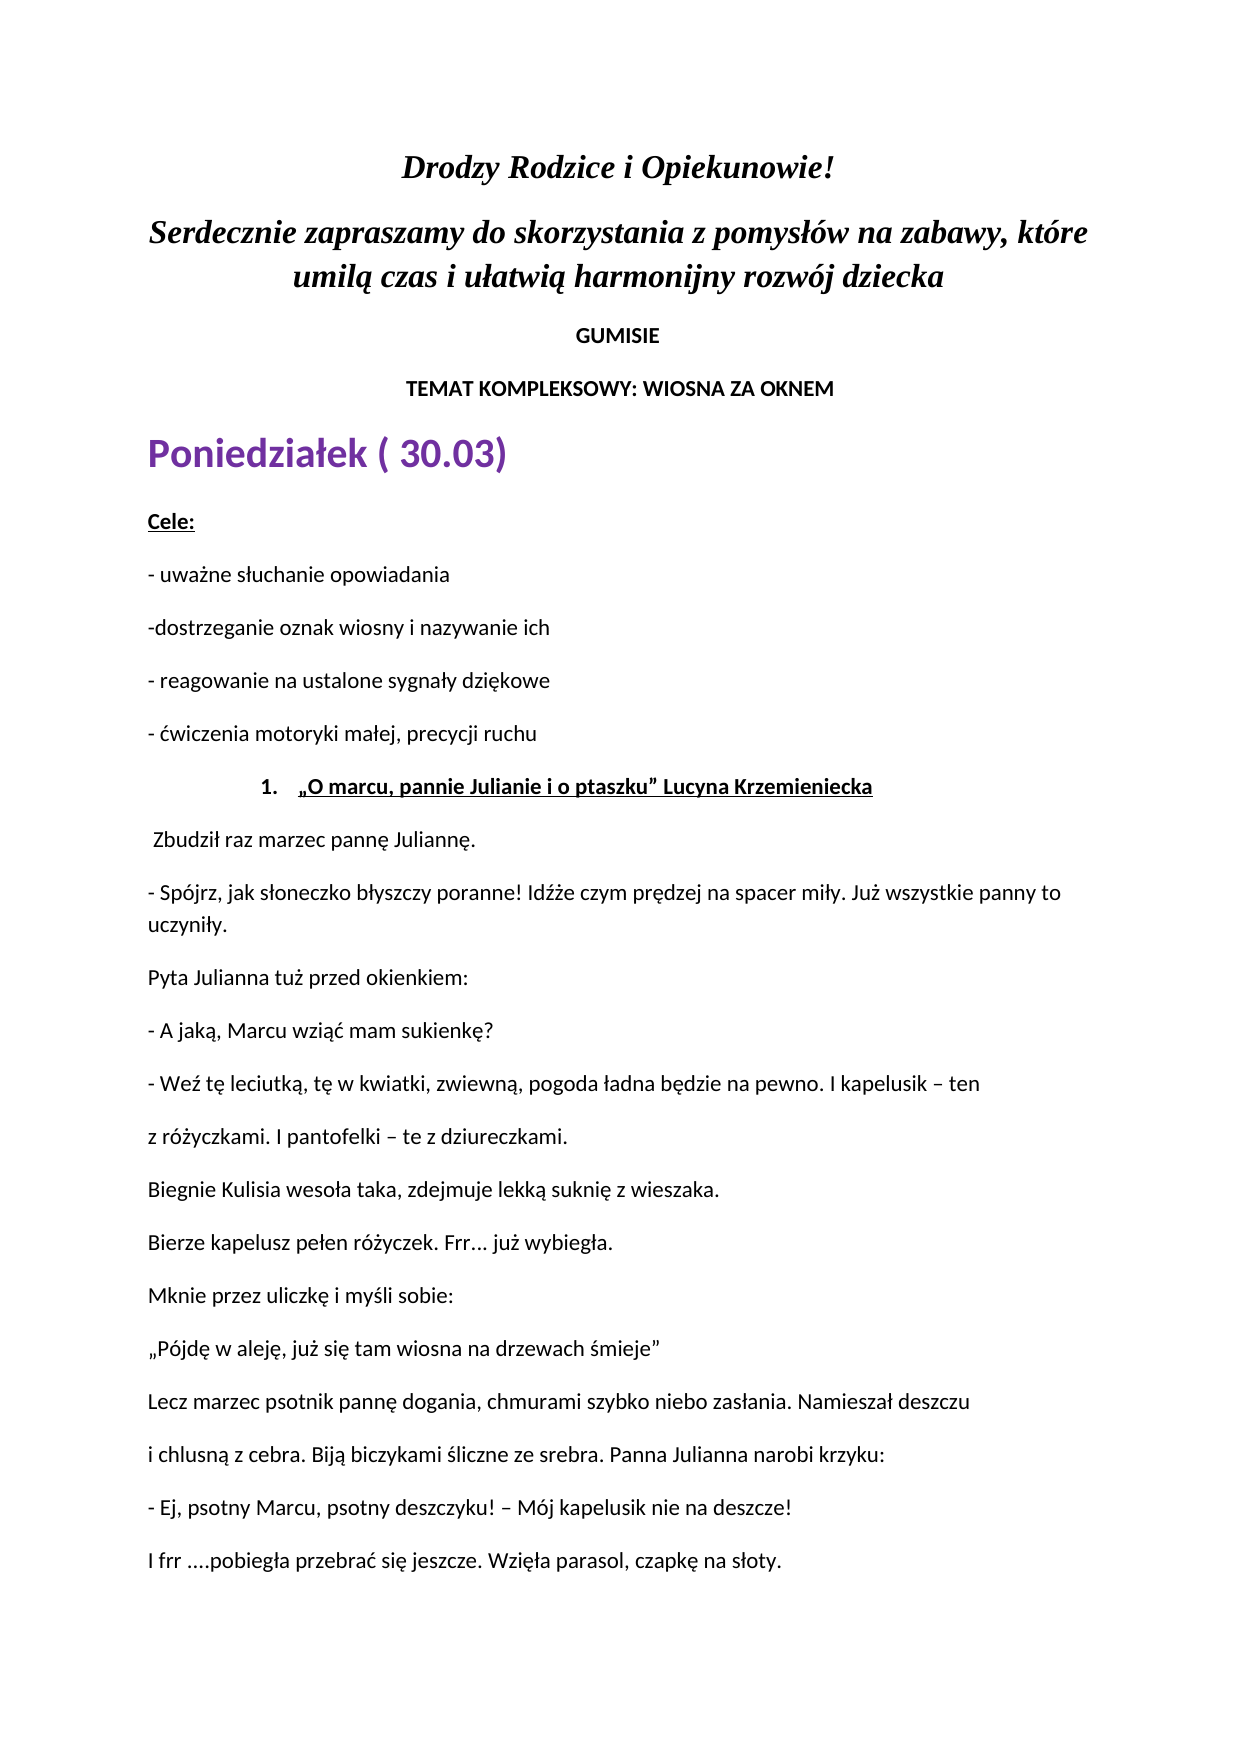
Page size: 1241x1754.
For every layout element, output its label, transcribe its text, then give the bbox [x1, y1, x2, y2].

text i chlusną z cebra. Biją biczykami śliczne ze srebra. Panna Julianna narobi krzyku: [148, 1440, 1093, 1468]
list „O marcu, pannie Julianie i o ptaszku” Lucyna Krzemieniecka [260, 772, 1093, 800]
text Biegnie Kulisia wesoła taka, zdejmuje lekką suknię z wieszaka. [148, 1175, 1093, 1203]
text - Spójrz, jak słoneczko błyszczy poranne! Idźże czym prędzej na spacer miły. Już wszystkie panny to uczyniły. [148, 878, 1093, 938]
text - reagowanie na ustalone sygnały dziękowe [148, 666, 1093, 694]
text Serdecznie zapraszamy do skorzystania z pomysłów na zabawy, które umilą czas i ułatwią harmonijny rozwój dziecka [148, 212, 1093, 295]
text GUMISIE [148, 321, 1093, 349]
text Cele: [148, 507, 1093, 535]
text -dostrzeganie oznak wiosny i nazywanie ich [148, 613, 1093, 641]
text Lecz marzec psotnik pannę dogania, chmurami szybko niebo zasłania. Namieszał deszczu [148, 1387, 1093, 1415]
text „Pójdę w aleję, już się tam wiosna na drzewach śmieje” [148, 1334, 1093, 1362]
text Poniedziałek ( 30.03) [148, 427, 1093, 478]
text Zbudził raz marzec pannę Juliannę. [148, 825, 1093, 853]
text - Ej, psotny Marcu, psotny deszczyku! – Mój kapelusik nie na deszcze! [148, 1493, 1093, 1521]
text TEMAT KOMPLEKSOWY: WIOSNA ZA OKNEM [148, 374, 1093, 402]
text - Weź tę leciutką, tę w kwiatki, zwiewną, pogoda ładna będzie na pewno. I kapelusik – ten [148, 1069, 1093, 1097]
text Pyta Julianna tuż przed okienkiem: [148, 963, 1093, 991]
text I frr ....pobiegła przebrać się jeszcze. Wzięła parasol, czapkę na słoty. [148, 1546, 1093, 1574]
text z różyczkami. I pantofelki – te z dziureczkami. [148, 1122, 1093, 1150]
text - uważne słuchanie opowiadania [148, 560, 1093, 588]
text Drodzy Rodzice i Opiekunowie! [148, 148, 1093, 186]
text Bierze kapelusz pełen różyczek. Frr... już wybiegła. [148, 1228, 1093, 1256]
text - A jaką, Marcu wziąć mam sukienkę? [148, 1016, 1093, 1044]
text Mknie przez uliczkę i myśli sobie: [148, 1281, 1093, 1309]
text - ćwiczenia motoryki małej, precycji ruchu [148, 719, 1093, 747]
